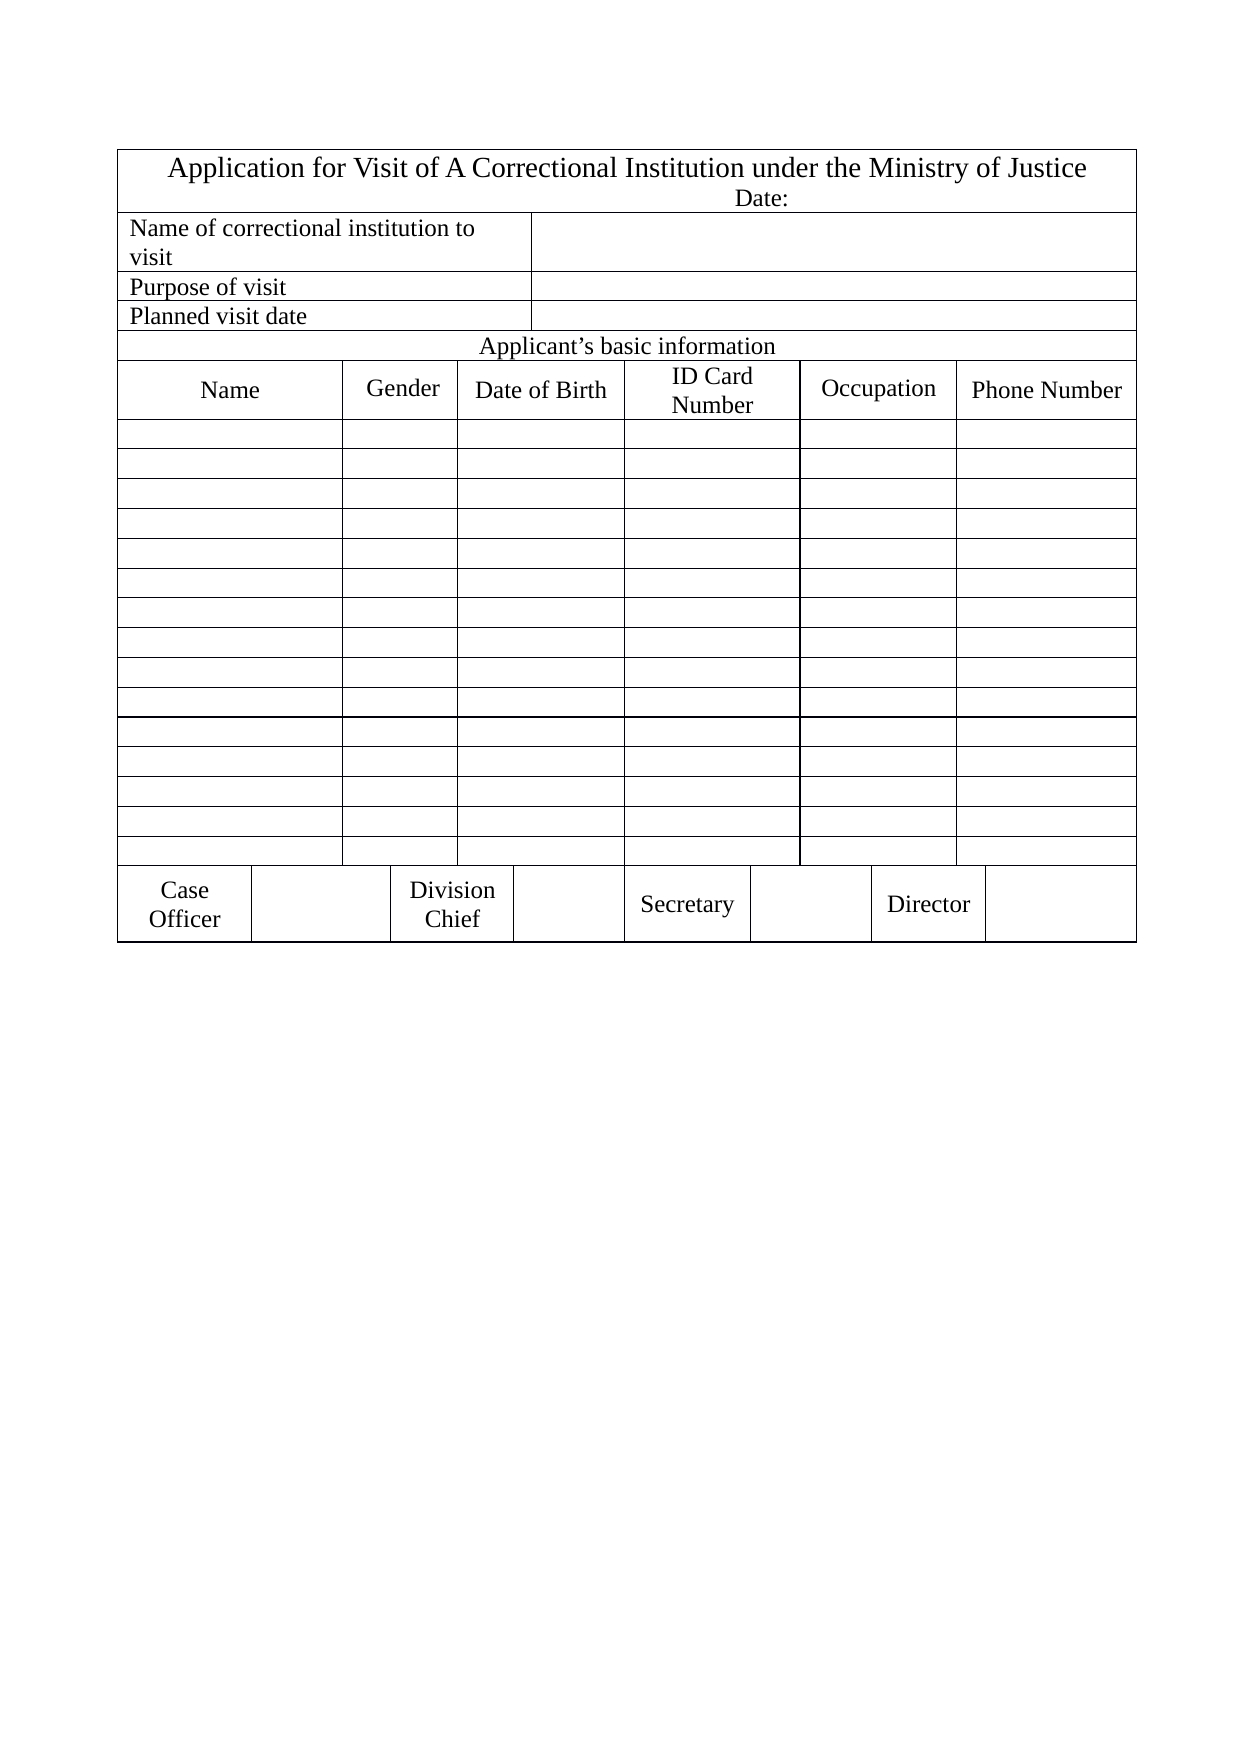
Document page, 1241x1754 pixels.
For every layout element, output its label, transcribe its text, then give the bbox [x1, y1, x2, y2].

table_cell Occupation [801, 361, 956, 418]
table_cell [252, 866, 390, 941]
table_cell [957, 598, 1136, 627]
table_cell [343, 777, 457, 806]
table_cell [118, 718, 342, 746]
table_cell [625, 628, 799, 657]
table_cell [801, 449, 956, 478]
table_cell [801, 718, 956, 746]
table_cell [801, 807, 956, 836]
table_cell ID Card Number [625, 361, 799, 418]
table_cell [458, 807, 624, 836]
table_cell Division Chief [391, 866, 513, 941]
table_cell [343, 837, 457, 865]
table_cell [957, 718, 1136, 746]
table_cell Case Officer [118, 866, 251, 941]
table_cell [118, 807, 342, 836]
table_cell [343, 807, 457, 836]
table_cell Director [872, 866, 985, 941]
table_cell [118, 598, 342, 627]
table_cell Planned visit date [118, 301, 531, 330]
table_cell [343, 449, 457, 478]
table_cell [532, 213, 1136, 271]
table_cell [957, 509, 1136, 538]
table_cell [625, 420, 799, 448]
table_cell [625, 718, 799, 746]
table_cell [118, 509, 342, 538]
table_cell Applicant’s basic information [118, 331, 1136, 360]
table_cell Date of Birth [458, 361, 624, 418]
table_cell [801, 628, 956, 657]
table_cell [118, 777, 342, 806]
table_cell [625, 509, 799, 538]
table_cell [801, 688, 956, 716]
table_cell [801, 539, 956, 567]
table_cell [801, 420, 956, 448]
table_cell Name of correctional institution to visit [118, 213, 531, 271]
table_cell [957, 777, 1136, 806]
table_cell [801, 777, 956, 806]
table_cell [957, 479, 1136, 508]
table_cell [625, 837, 799, 865]
table_cell [458, 479, 624, 508]
table_cell [801, 569, 956, 597]
table_cell [957, 449, 1136, 478]
table_cell [118, 658, 342, 687]
table_cell [957, 747, 1136, 776]
table_cell [458, 628, 624, 657]
table_cell [751, 866, 871, 941]
table_cell [625, 539, 799, 567]
table_cell [343, 747, 457, 776]
table_cell [343, 718, 457, 746]
table_cell [801, 837, 956, 865]
table_cell [343, 598, 457, 627]
table_cell [118, 569, 342, 597]
table_cell [625, 479, 799, 508]
table_cell [118, 747, 342, 776]
table_cell [458, 598, 624, 627]
table_cell [625, 777, 799, 806]
table_cell [458, 747, 624, 776]
table_cell [514, 866, 624, 941]
table_cell [118, 837, 342, 865]
table_cell [957, 688, 1136, 716]
table_cell [458, 837, 624, 865]
table_cell [118, 449, 342, 478]
table_cell [343, 509, 457, 538]
table_cell [458, 658, 624, 687]
table_cell [458, 420, 624, 448]
table_cell [343, 688, 457, 716]
table_cell [458, 569, 624, 597]
table_cell [801, 598, 956, 627]
table_cell [343, 658, 457, 687]
table_cell [625, 449, 799, 478]
table_cell [458, 449, 624, 478]
table_cell Secretary [625, 866, 750, 941]
table_cell [118, 420, 342, 448]
table_cell [625, 807, 799, 836]
table_cell [801, 747, 956, 776]
table_cell [957, 628, 1136, 657]
table_cell [343, 479, 457, 508]
table_cell Purpose of visit [118, 272, 531, 300]
table_cell [532, 272, 1136, 300]
table_cell [118, 539, 342, 567]
table_cell Gender [343, 361, 457, 418]
table_cell [801, 658, 956, 687]
table_cell [118, 479, 342, 508]
table_cell [458, 539, 624, 567]
table_cell [986, 866, 1136, 941]
table_cell [625, 598, 799, 627]
table_cell [458, 509, 624, 538]
table_cell [801, 509, 956, 538]
table_cell [458, 718, 624, 746]
table_cell [118, 628, 342, 657]
table_cell [625, 569, 799, 597]
table_cell [458, 688, 624, 716]
table_cell [625, 747, 799, 776]
table_cell [957, 658, 1136, 687]
table_cell [118, 688, 342, 716]
table_cell [625, 658, 799, 687]
table_cell [343, 569, 457, 597]
table_cell Phone Number [957, 361, 1136, 418]
table_cell [957, 807, 1136, 836]
table_header Application for Visit of A Correctional Institution under the Ministry of Justice Date: [118, 150, 1136, 212]
table_cell [957, 569, 1136, 597]
table_cell [957, 837, 1136, 865]
table_cell [957, 539, 1136, 567]
table_cell [801, 479, 956, 508]
table_cell [625, 688, 799, 716]
table_cell Name [118, 361, 342, 418]
table_cell [343, 539, 457, 567]
table_cell [957, 420, 1136, 448]
table_cell [532, 301, 1136, 330]
table_cell [343, 628, 457, 657]
table_cell [458, 777, 624, 806]
table_cell [343, 420, 457, 448]
